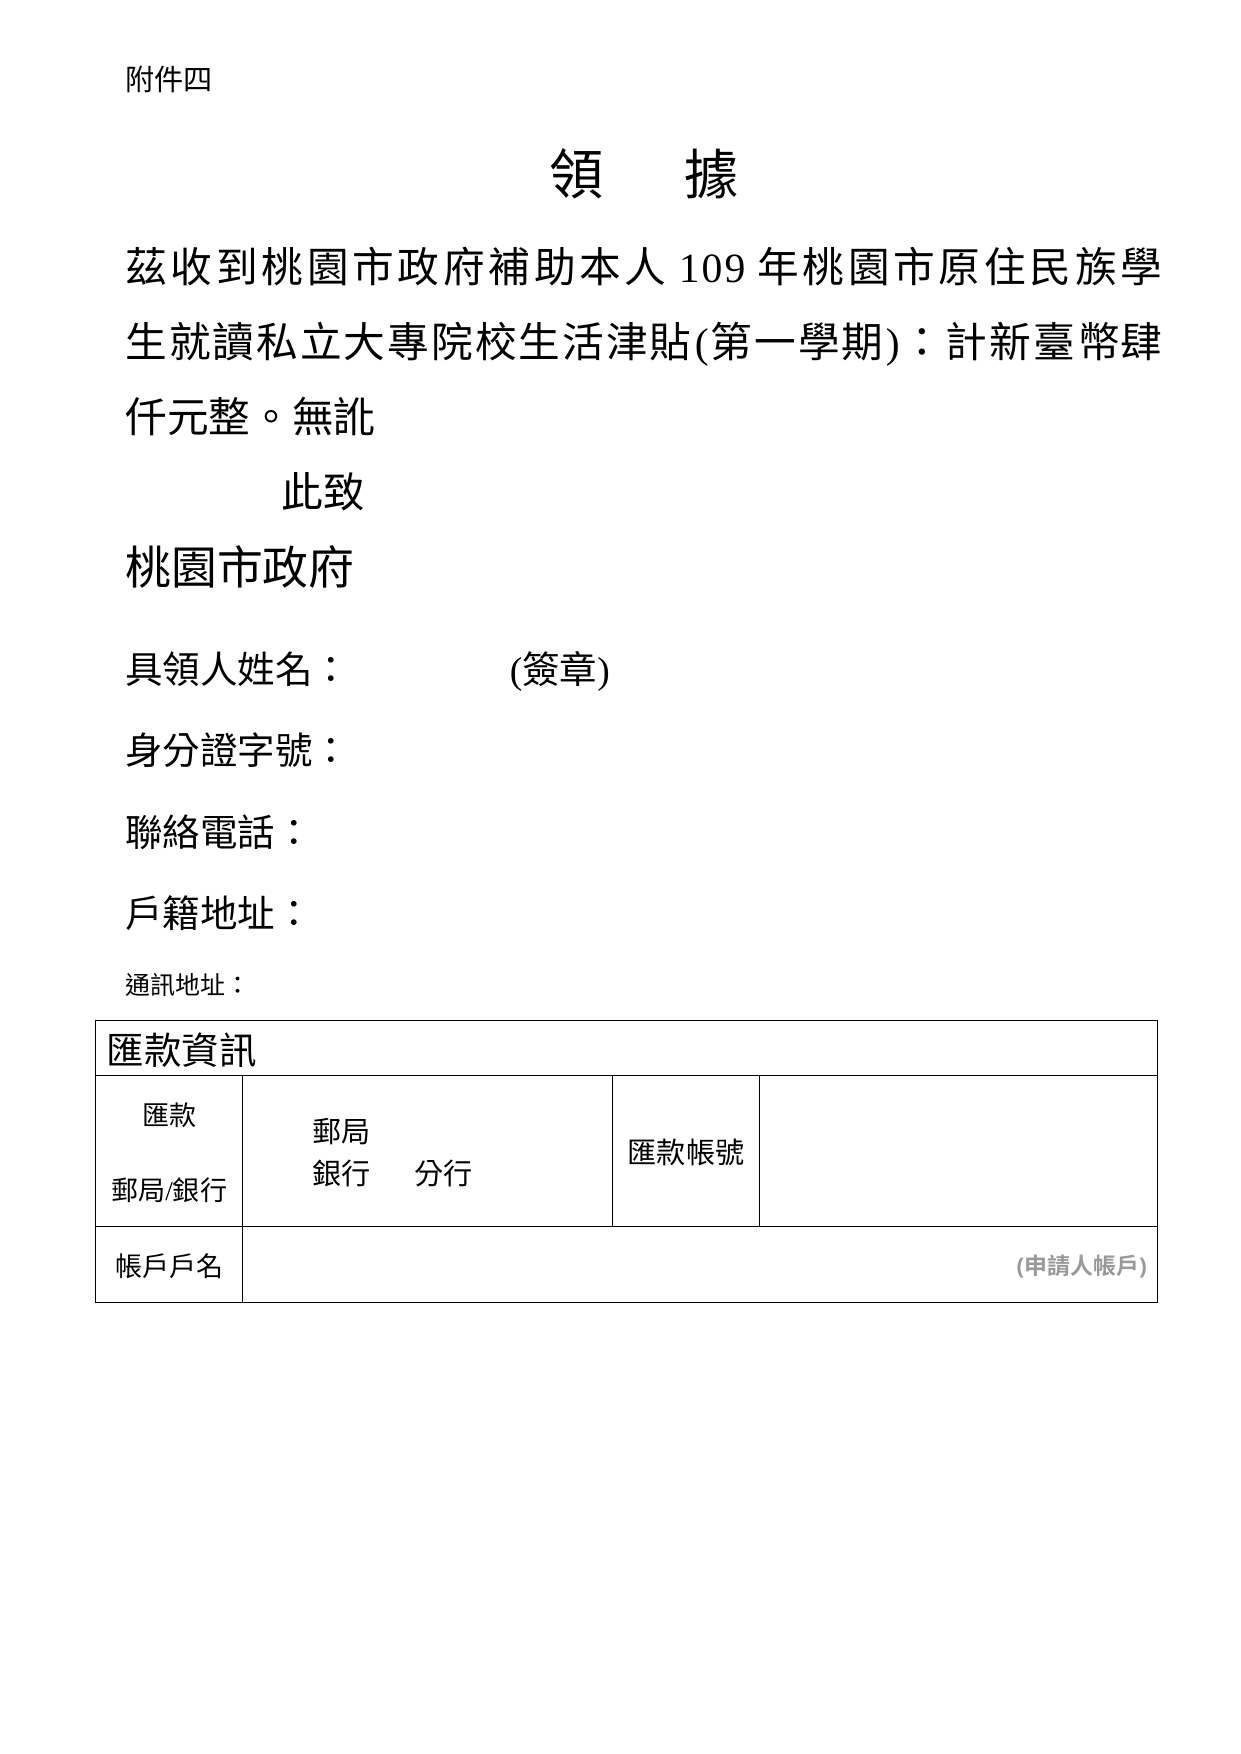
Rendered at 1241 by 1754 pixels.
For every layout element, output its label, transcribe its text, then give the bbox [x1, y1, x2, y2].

text 戶籍地址： [125, 884, 1162, 938]
text 身分證字號： [125, 721, 1162, 775]
text 通訊地址： [125, 965, 1162, 1001]
text 附件四 [125, 40, 1162, 115]
table_cell 匯款帳號 [613, 1076, 759, 1226]
table_cell 郵局 銀行 分行 [243, 1076, 612, 1226]
text 聯絡電話： [125, 802, 1162, 857]
text 茲收到桃園市政府補助本人109年桃園市原住民族學生就讀私立大專院校生活津貼(第一學期)：計新臺幣肆仟元整。無訛 [125, 227, 1162, 452]
table_cell (申請人帳戶) [243, 1227, 1157, 1302]
table_header 匯款資訊 [96, 1021, 1157, 1075]
table_cell 匯款 郵局/銀行 [96, 1076, 242, 1226]
table_cell [760, 1076, 1157, 1226]
text 此致 [125, 452, 1162, 527]
text 桃園市政府 [125, 527, 1162, 602]
table_cell 帳戶戶名 [96, 1227, 242, 1302]
text 具領人姓名： (簽章) [125, 640, 1162, 694]
text 領 據 [125, 115, 1162, 227]
